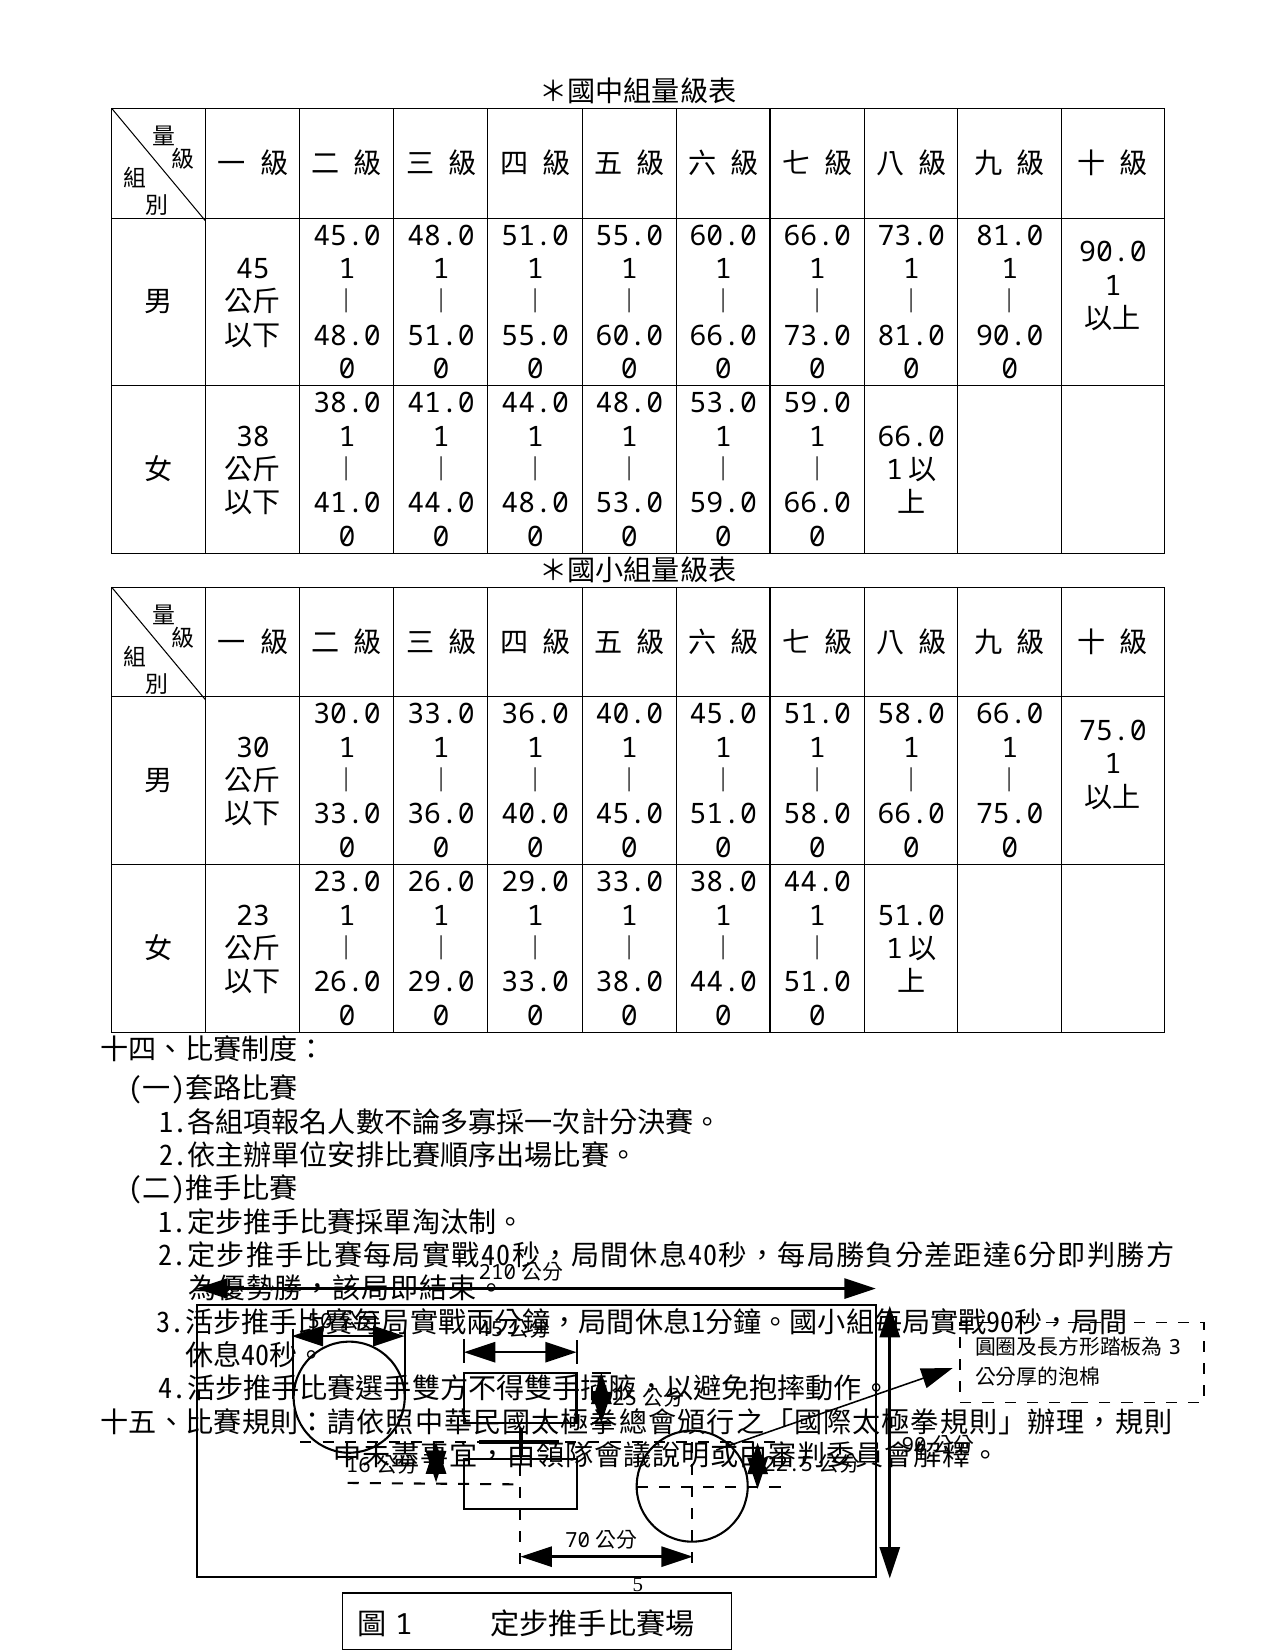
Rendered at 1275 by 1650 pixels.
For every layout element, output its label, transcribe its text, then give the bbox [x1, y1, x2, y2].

text 1.各組項報名人數不論多寡採一次計分決賽。 [159, 1106, 1174, 1139]
table_header 十 級 [1062, 109, 1164, 217]
table_cell 59.01 ︱ 66.00 [771, 386, 864, 553]
text 十五、比賽規則：請依照中華民國太極拳總會頒行之「國際太極拳規則」辦理，規則中未盡事宜，由領隊會議說明或由審判委員會解釋。 [748, 1406, 875, 1472]
table_cell 81.01 ︱ 90.00 [958, 219, 1061, 385]
table_header 十 級 [1062, 588, 1164, 696]
text 2.定步推手比賽每局實戰40秒，局間休息40秒，每局勝負分差距達6分即判勝方為優勢勝，該局即結束。 [159, 1239, 1174, 1306]
table_cell 女 [112, 865, 205, 1032]
table_cell 38.01 ︱ 44.00 [677, 865, 769, 1032]
text 1.定步推手比賽採單淘汰制。 [100, 1206, 1174, 1239]
text 十五、比賽規則：請依照中華民國太極拳總會頒行之「國際太極拳規則」辦理，規則中未盡事宜，由領隊會議說明或由審判委員會解釋。 [891, 1406, 1174, 1472]
table_cell 44.01 ︱ 51.00 [771, 865, 864, 1032]
table_cell [1062, 865, 1164, 1032]
table_cell 女 [112, 386, 205, 553]
table_cell 51.01 ︱ 55.00 [488, 219, 582, 385]
table_cell 48.01 ︱ 53.00 [583, 386, 676, 553]
table_cell 23 公斤以下 [206, 865, 299, 1032]
table_cell 30.01 ︱ 33.00 [300, 697, 393, 864]
text 休息40秒。 [294, 1339, 321, 1372]
table_cell 45 公斤以下 [206, 219, 299, 385]
text 4.活步推手比賽選手雙方不得雙手插腋，以避免抱摔動作。 [198, 1372, 293, 1406]
text 十五、比賽規則：請依照中華民國太極拳總會頒行之「國際太極拳規則」辦理，規則中未盡事宜，由領隊會議說明或由審判委員會解釋。 [198, 1406, 351, 1472]
text 休息40秒。 [406, 1339, 875, 1372]
table_cell 男 [112, 219, 205, 385]
table_cell 66.01 ︱ 75.00 [958, 697, 1061, 864]
table_cell [1062, 386, 1164, 553]
text (一)套路比賽 [100, 1072, 1174, 1106]
text 2.依主辦單位安排比賽順序出場比賽。 [159, 1139, 1174, 1172]
table_header 一 級 [206, 588, 299, 696]
table_header 七 級 [771, 109, 864, 217]
text 十五、比賽規則：請依照中華民國太極拳總會頒行之「國際太極拳規則」辦理，規則中未盡事宜，由領隊會議說明或由審判委員會解釋。 [523, 1406, 837, 1472]
table_header 一 級 [206, 109, 299, 217]
table_cell 51.01 ︱ 58.00 [771, 697, 864, 864]
table_header [112, 590, 200, 696]
text 4.活步推手比賽選手雙方不得雙手插腋，以避免抱摔動作。 [891, 1372, 1174, 1406]
text 休息40秒。 [324, 1339, 373, 1346]
table_cell 75.01 以上 [1062, 697, 1164, 864]
text (二)推手比賽 [100, 1172, 1174, 1206]
table_cell 73.01 ︱ 81.00 [865, 219, 957, 385]
table_header 七 級 [771, 588, 864, 696]
table_header [114, 588, 205, 696]
table_header 九 級 [958, 109, 1061, 217]
text 4.活步推手比賽選手雙方不得雙手插腋，以避免抱摔動作。 [406, 1372, 463, 1406]
table_cell 55.01 ︱ 60.00 [583, 219, 676, 385]
table_cell 58.01 ︱ 66.00 [865, 697, 957, 864]
table_header [114, 109, 205, 217]
table_cell 51.01以上 [865, 865, 957, 1032]
table_cell 29.01 ︱ 33.00 [488, 865, 582, 1032]
table_cell 41.01 ︱ 44.00 [394, 386, 487, 553]
table_header 二 級 [300, 109, 393, 217]
table_cell 33.01 ︱ 36.00 [394, 697, 487, 864]
table_cell 66.01 ︱ 73.00 [771, 219, 864, 385]
table_cell 38 公斤以下 [206, 386, 299, 553]
text 休息40秒。 [198, 1339, 292, 1372]
table_header 四 級 [488, 588, 582, 696]
table_cell 男 [112, 697, 205, 864]
table_cell 33.01 ︱ 38.00 [583, 865, 676, 1032]
table_cell 60.01 ︱ 66.00 [677, 219, 769, 385]
table_header 五 級 [583, 109, 676, 217]
table_header 三 級 [394, 588, 487, 696]
table_cell 36.01 ︱ 40.00 [488, 697, 582, 864]
text 十五、比賽規則：請依照中華民國太極拳總會頒行之「國際太極拳規則」辦理，規則中未盡事宜，由領隊會議說明或由審判委員會解釋。 [377, 1406, 519, 1472]
table_cell [958, 386, 1061, 553]
text ＊國小組量級表 [100, 554, 1174, 587]
text 休息40秒。 [998, 1339, 1013, 1353]
text 3.活步推手比賽每局實戰兩分鐘，局間休息1分鐘。國小組每局實戰90秒，局間 [100, 1306, 196, 1339]
table_header 六 級 [677, 109, 769, 217]
table_header 二 級 [300, 588, 393, 696]
table_cell 66.01以上 [865, 386, 957, 553]
text 休息40秒。 [877, 1339, 888, 1372]
table_cell 45.01 ︱ 48.00 [300, 219, 393, 385]
table_header 八 級 [865, 109, 957, 217]
table_header 九 級 [958, 588, 1061, 696]
table_header [112, 111, 200, 217]
table_cell 53.01 ︱ 59.00 [677, 386, 769, 553]
table_header 六 級 [677, 588, 769, 696]
table_header 八 級 [865, 588, 957, 696]
table_cell 90.01 以上 [1062, 219, 1164, 385]
table_cell 26.01 ︱ 29.00 [394, 865, 487, 1032]
text 4.活步推手比賽選手雙方不得雙手插腋，以避免抱摔動作。 [100, 1372, 196, 1406]
table_cell 30 公斤以下 [206, 697, 299, 864]
text ＊國中組量級表 [100, 75, 1174, 108]
table_cell 40.01 ︱ 45.00 [583, 697, 676, 864]
text 3.活步推手比賽每局實戰兩分鐘，局間休息1分鐘。國小組每局實戰90秒，局間 [891, 1306, 1174, 1339]
text 3.活步推手比賽每局實戰兩分鐘，局間休息1分鐘。國小組每局實戰90秒，局間 [198, 1306, 875, 1339]
text 4.活步推手比賽選手雙方不得雙手插腋，以避免抱摔動作。 [578, 1372, 600, 1406]
table_header 三 級 [394, 109, 487, 217]
table_header 四 級 [488, 109, 582, 217]
table_cell [958, 865, 1061, 1032]
text 休息40秒。 [978, 1339, 993, 1353]
table_cell 45.01 ︱ 51.00 [677, 697, 769, 864]
table_cell 23.01 ︱ 26.00 [300, 865, 393, 1032]
table_header 五 級 [583, 588, 676, 696]
table_cell 44.01 ︱ 48.00 [488, 386, 582, 553]
text 休息40秒。 [376, 1339, 404, 1372]
table_cell 48.01 ︱ 51.00 [394, 219, 487, 385]
table_cell 38.01 ︱ 41.00 [300, 386, 393, 553]
text 4.活步推手比賽選手雙方不得雙手插腋，以避免抱摔動作。 [603, 1372, 875, 1406]
text 休息40秒。 [891, 1339, 1174, 1372]
text 十五、比賽規則：請依照中華民國太極拳總會頒行之「國際太極拳規則」辦理，規則中未盡事宜，由領隊會議說明或由審判委員會解釋。 [100, 1406, 196, 1472]
text 十五、比賽規則：請依照中華民國太極拳總會頒行之「國際太極拳規則」辦理，規則中未盡事宜，由領隊會議說明或由審判委員會解釋。 [640, 1432, 744, 1472]
subtitle 十四、比賽制度： [100, 1033, 1174, 1066]
text 休息40秒。 [100, 1339, 196, 1372]
